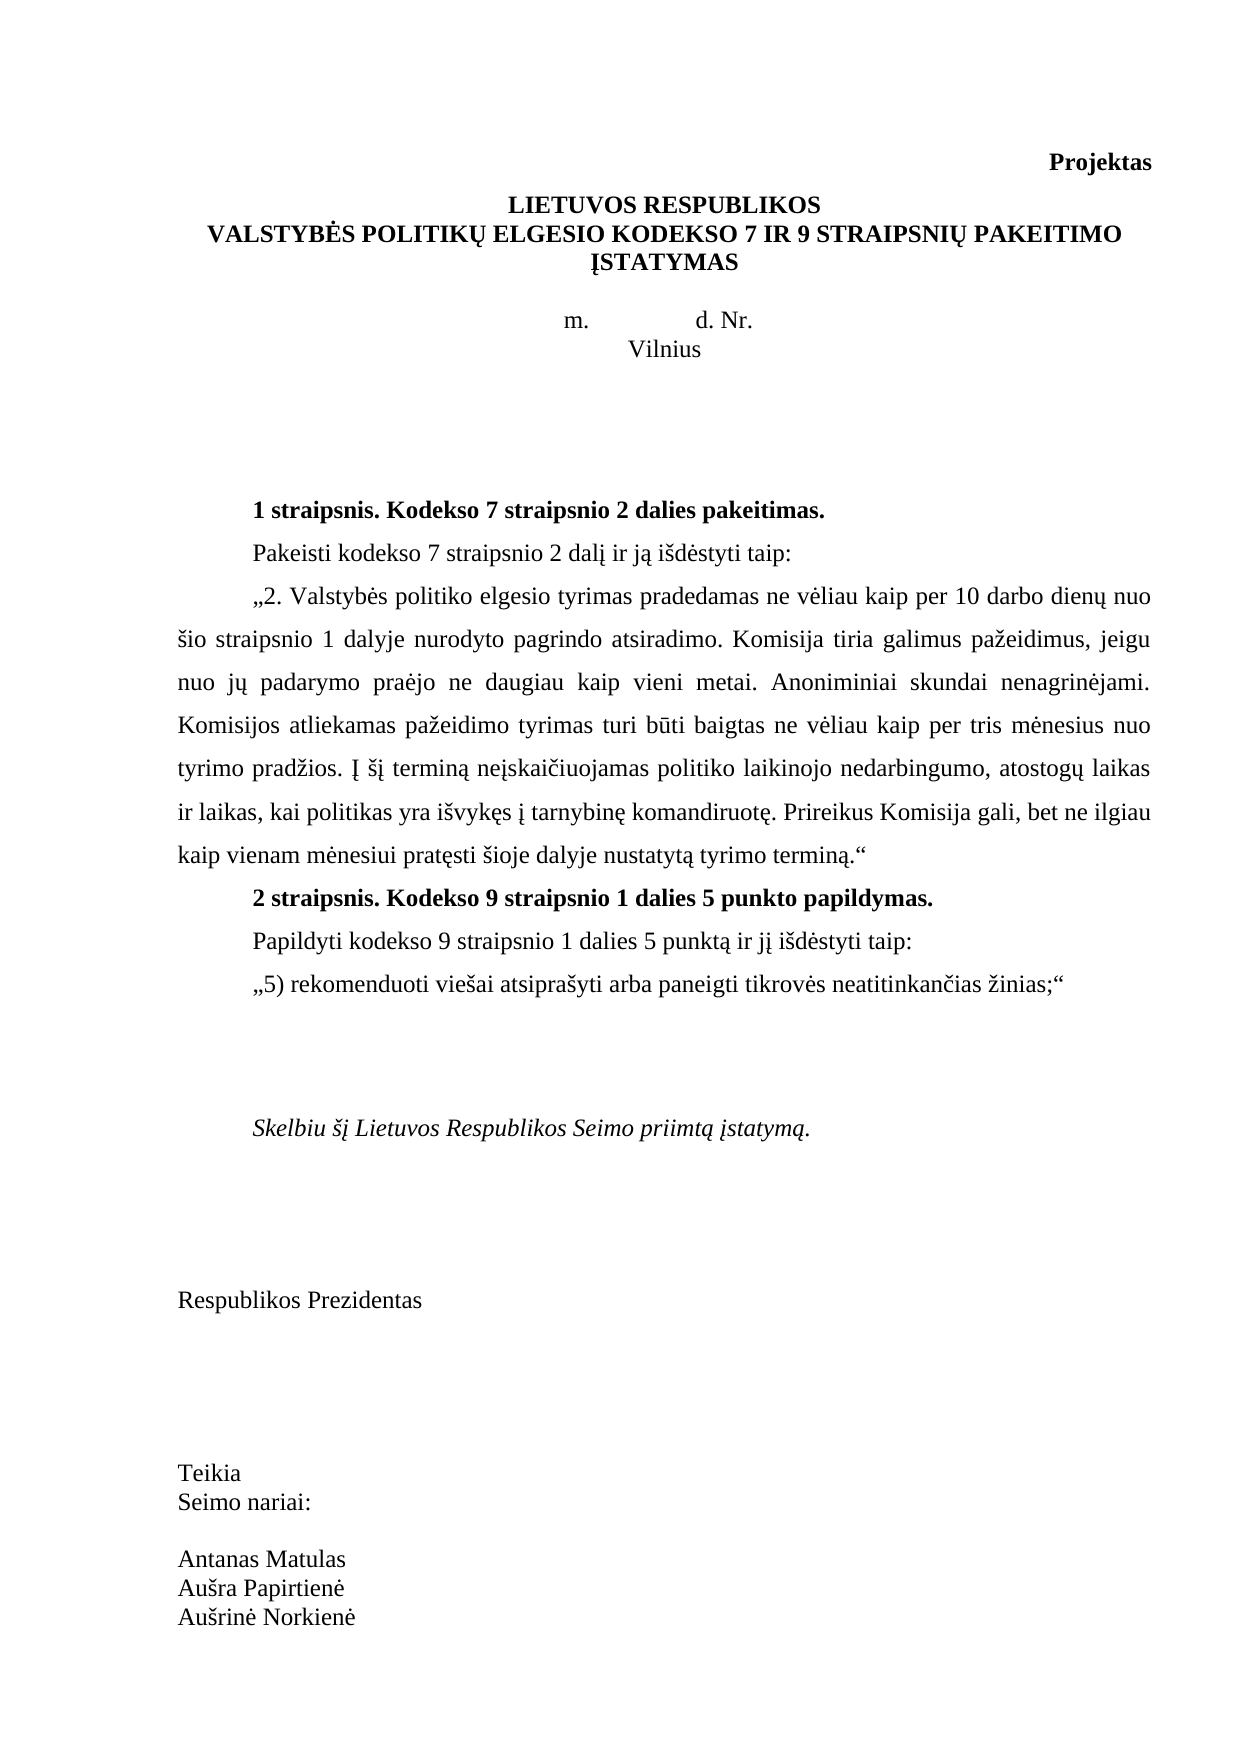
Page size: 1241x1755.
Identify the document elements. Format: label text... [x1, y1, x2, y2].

text Teikia [177, 1458, 1152, 1487]
text Aušrinė Norkienė [177, 1602, 1152, 1630]
text „2. Valstybės politiko elgesio tyrimas pradedamas ne vėliau kaip per 10 darbo dienų nuo šio straipsnio 1 dalyje nurodyto pagrindo atsiradimo. Komisija tiria galimus pažeidimus, jeigu nuo jų padarymo praėjo ne daugiau kaip vieni metai. Anoniminiai skundai nenagrinėjami. Komisijos atliekamas pažeidimo tyrimas turi būti baigtas ne vėliau kaip per tris mėnesius nuo tyrimo pradžios. Į šį terminą neįskaičiuojamas politiko laikinojo nedarbingumo, atostogų laikas ir laikas, kai politikas yra išvykęs į tarnybinę komandiruotę. Prireikus Komisija gali, bet ne ilgiau kaip vienam mėnesiui pratęsti šioje dalyje nustatytą tyrimo terminą.“ [177, 581, 1152, 868]
text 1 straipsnis. Kodekso 7 straipsnio 2 dalies pakeitimas. [177, 495, 1152, 523]
text Pakeisti kodekso 7 straipsnio 2 dalį ir ją išdėstyti taip: [177, 538, 1152, 567]
text m. d. Nr. [177, 305, 1152, 334]
text Seimo nariai: [177, 1487, 1152, 1515]
text VALSTYBĖS POLITIKŲ ELGESIO KODEKSO 7 IR 9 STRAIPSNIŲ PAKEITIMO [177, 219, 1152, 247]
text 2 straipsnis. Kodekso 9 straipsnio 1 dalies 5 punkto papildymas. [177, 883, 1152, 912]
text Antanas Matulas [177, 1544, 1152, 1573]
text Lietuvos Respublikos [177, 190, 1152, 219]
text Respublikos Prezidentas [177, 1285, 1152, 1314]
text Vilnius [177, 334, 1152, 362]
text „5) rekomenduoti viešai atsiprašyti arba paneigti tikrovės neatitinkančias žinias;“ [177, 969, 1152, 998]
text Projektas [177, 147, 1152, 176]
text Papildyti kodekso 9 straipsnio 1 dalies 5 punktą ir jį išdėstyti taip: [177, 926, 1152, 955]
text Aušra Papirtienė [177, 1573, 1152, 1602]
text ĮSTATYMAS [177, 247, 1152, 276]
text Skelbiu šį Lietuvos Respublikos Seimo priimtą įstatymą. [177, 1113, 1152, 1142]
